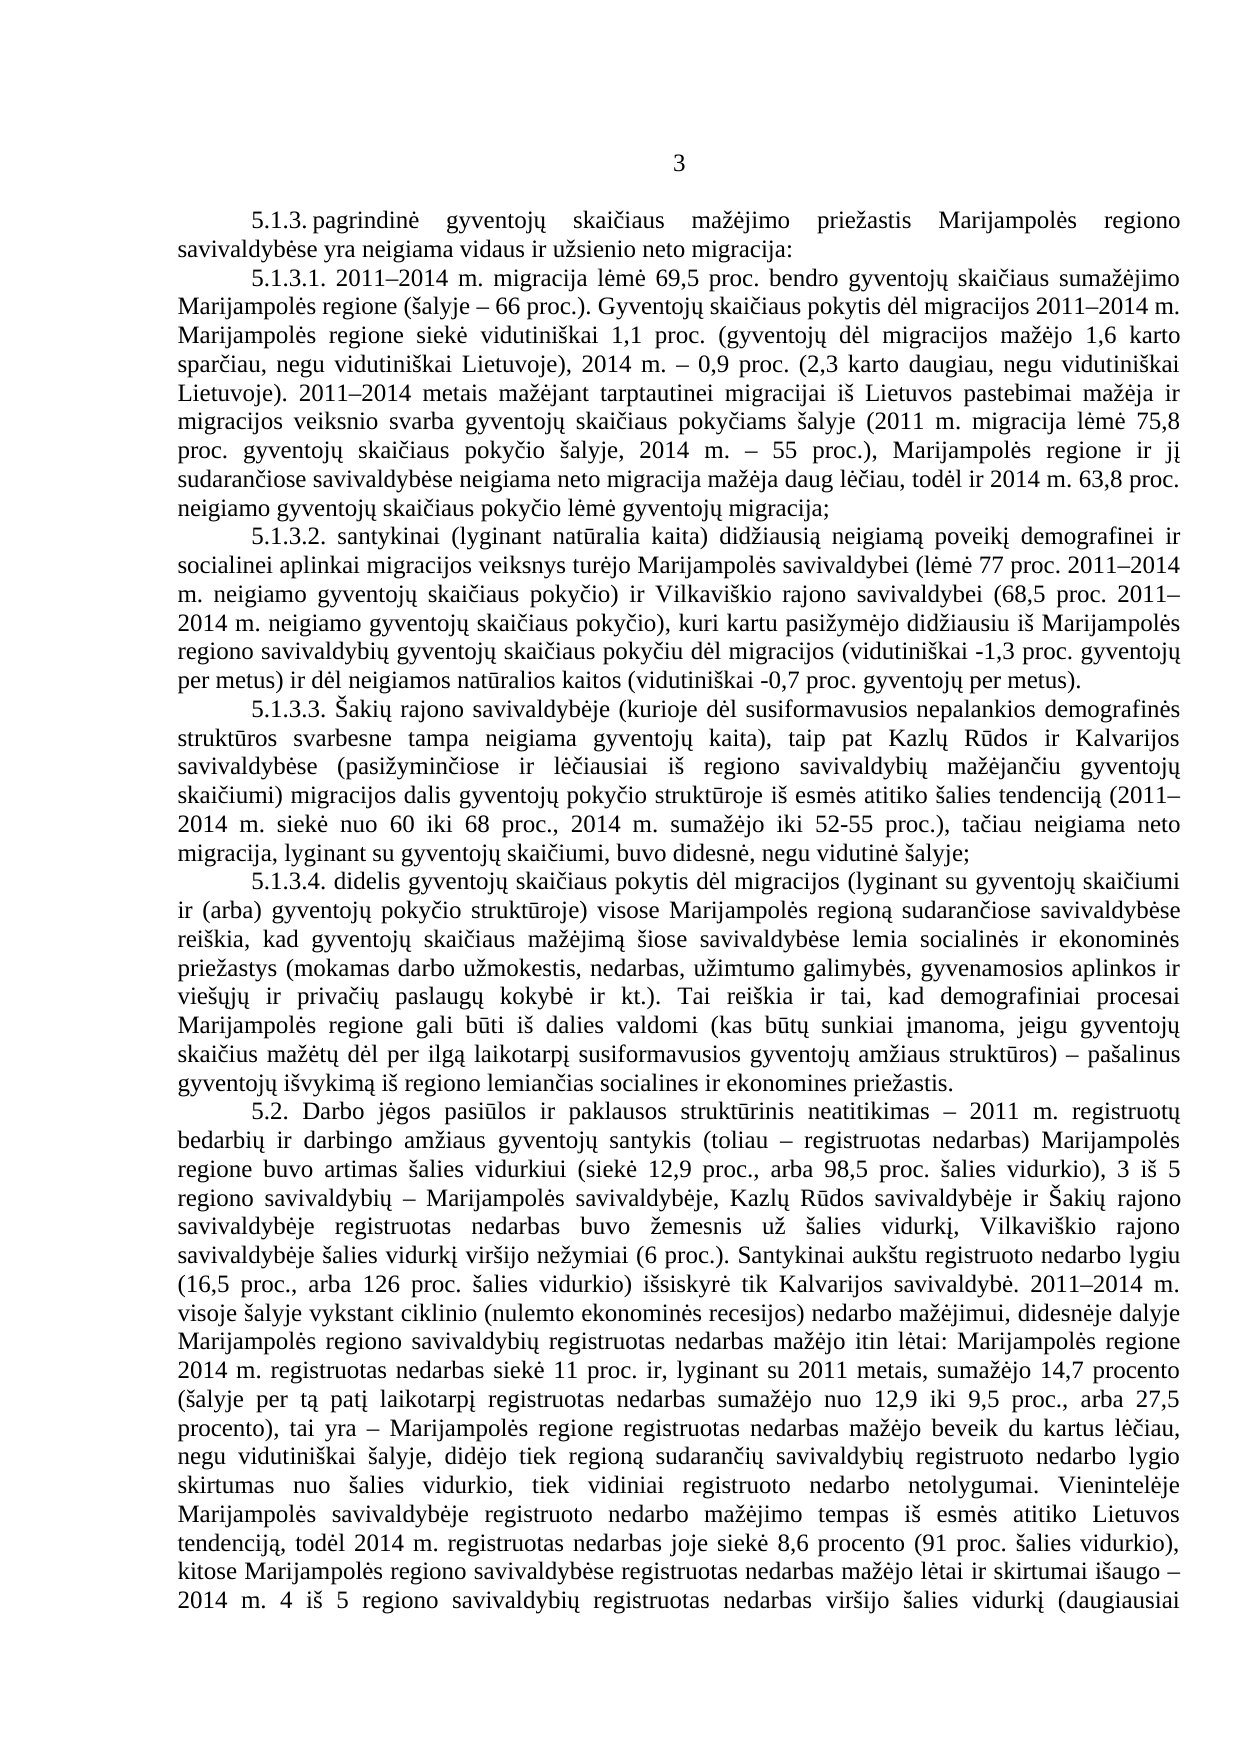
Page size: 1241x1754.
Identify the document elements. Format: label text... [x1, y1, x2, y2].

text 5.1.3.4. didelis gyventojų skaičiaus pokytis dėl migracijos (lyginant su gyventojų skaičiumi ir (arba) gyventojų pokyčio struktūroje) visose Marijampolės regioną sudarančiose savivaldybėse reiškia, kad gyventojų skaičiaus mažėjimą šiose savivaldybėse lemia socialinės ir ekonominės priežastys (mokamas darbo užmokestis, nedarbas, užimtumo galimybės, gyvenamosios aplinkos ir viešųjų ir privačių paslaugų kokybė ir kt.). Tai reiškia ir tai, kad demografiniai procesai Marijampolės regione gali būti iš dalies valdomi (kas būtų sunkiai įmanoma, jeigu gyventojų skaičius mažėtų dėl per ilgą laikotarpį susiformavusios gyventojų amžiaus struktūros) – pašalinus gyventojų išvykimą iš regiono lemiančias socialines ir ekonomines priežastis. [177, 866, 1181, 1096]
text 5.2. Darbo jėgos pasiūlos ir paklausos struktūrinis neatitikimas – 2011 m. registruotų bedarbių ir darbingo amžiaus gyventojų santykis (toliau – registruotas nedarbas) Marijampolės regione buvo artimas šalies vidurkiui (siekė 12,9 proc., arba 98,5 proc. šalies vidurkio), 3 iš 5 regiono savivaldybių – Marijampolės savivaldybėje, Kazlų Rūdos savivaldybėje ir Šakių rajono savivaldybėje registruotas nedarbas buvo žemesnis už šalies vidurkį, Vilkaviškio rajono savivaldybėje šalies vidurkį viršijo nežymiai (6 proc.). Santykinai aukštu registruoto nedarbo lygiu (16,5 proc., arba 126 proc. šalies vidurkio) išsiskyrė tik Kalvarijos savivaldybė. 2011–2014 m. visoje šalyje vykstant ciklinio (nulemto ekonominės recesijos) nedarbo mažėjimui, didesnėje dalyje Marijampolės regiono savivaldybių registruotas nedarbas mažėjo itin lėtai: Marijampolės regione 2014 m. registruotas nedarbas siekė 11 proc. ir, lyginant su 2011 metais, sumažėjo 14,7 procento (šalyje per tą patį laikotarpį registruotas nedarbas sumažėjo nuo 12,9 iki 9,5 proc., arba 27,5 procento), tai yra – Marijampolės regione registruotas nedarbas mažėjo beveik du kartus lėčiau, negu vidutiniškai šalyje, didėjo tiek regioną sudarančių savivaldybių registruoto nedarbo lygio skirtumas nuo šalies vidurkio, tiek vidiniai registruoto nedarbo netolygumai. Vienintelėje Marijampolės savivaldybėje registruoto nedarbo mažėjimo tempas iš esmės atitiko Lietuvos tendenciją, todėl 2014 m. registruotas nedarbas joje siekė 8,6 procento (91 proc. šalies vidurkio), kitose Marijampolės regiono savivaldybėse registruotas nedarbas mažėjo lėtai ir skirtumai išaugo – 2014 m. 4 iš 5 regiono savivaldybių registruotas nedarbas viršijo šalies vidurkį (daugiausiai [177, 1096, 1181, 1614]
text 5.1.3.3. Šakių rajono savivaldybėje (kurioje dėl susiformavusios nepalankios demografinės struktūros svarbesne tampa neigiama gyventojų kaita), taip pat Kazlų Rūdos ir Kalvarijos savivaldybėse (pasižyminčiose ir lėčiausiai iš regiono savivaldybių mažėjančiu gyventojų skaičiumi) migracijos dalis gyventojų pokyčio struktūroje iš esmės atitiko šalies tendenciją (2011–2014 m. siekė nuo 60 iki 68 proc., 2014 m. sumažėjo iki 52-55 proc.), tačiau neigiama neto migracija, lyginant su gyventojų skaičiumi, buvo didesnė, negu vidutinė šalyje; [177, 694, 1181, 866]
text 5.1.3. pagrindinė gyventojų skaičiaus mažėjimo priežastis Marijampolės regiono savivaldybėse yra neigiama vidaus ir užsienio neto migracija: [177, 205, 1181, 263]
text 5.1.3.2. santykinai (lyginant natūralia kaita) didžiausią neigiamą poveikį demografinei ir socialinei aplinkai migracijos veiksnys turėjo Marijampolės savivaldybei (lėmė 77 proc. 2011–2014 m. neigiamo gyventojų skaičiaus pokyčio) ir Vilkaviškio rajono savivaldybei (68,5 proc. 2011–2014 m. neigiamo gyventojų skaičiaus pokyčio), kuri kartu pasižymėjo didžiausiu iš Marijampolės regiono savivaldybių gyventojų skaičiaus pokyčiu dėl migracijos (vidutiniškai -1,3 proc. gyventojų per metus) ir dėl neigiamos natūralios kaitos (vidutiniškai -0,7 proc. gyventojų per metus). [177, 521, 1181, 694]
text 5.1.3.1. 2011–2014 m. migracija lėmė 69,5 proc. bendro gyventojų skaičiaus sumažėjimo Marijampolės regione (šalyje – 66 proc.). Gyventojų skaičiaus pokytis dėl migracijos 2011–2014 m. Marijampolės regione siekė vidutiniškai 1,1 proc. (gyventojų dėl migracijos mažėjo 1,6 karto sparčiau, negu vidutiniškai Lietuvoje), 2014 m. – 0,9 proc. (2,3 karto daugiau, negu vidutiniškai Lietuvoje). 2011–2014 metais mažėjant tarptautinei migracijai iš Lietuvos pastebimai mažėja ir migracijos veiksnio svarba gyventojų skaičiaus pokyčiams šalyje (2011 m. migracija lėmė 75,8 proc. gyventojų skaičiaus pokyčio šalyje, 2014 m. – 55 proc.), Marijampolės regione ir jį sudarančiose savivaldybėse neigiama neto migracija mažėja daug lėčiau, todėl ir 2014 m. 63,8 proc. neigiamo gyventojų skaičiaus pokyčio lėmė gyventojų migracija; [177, 263, 1181, 521]
